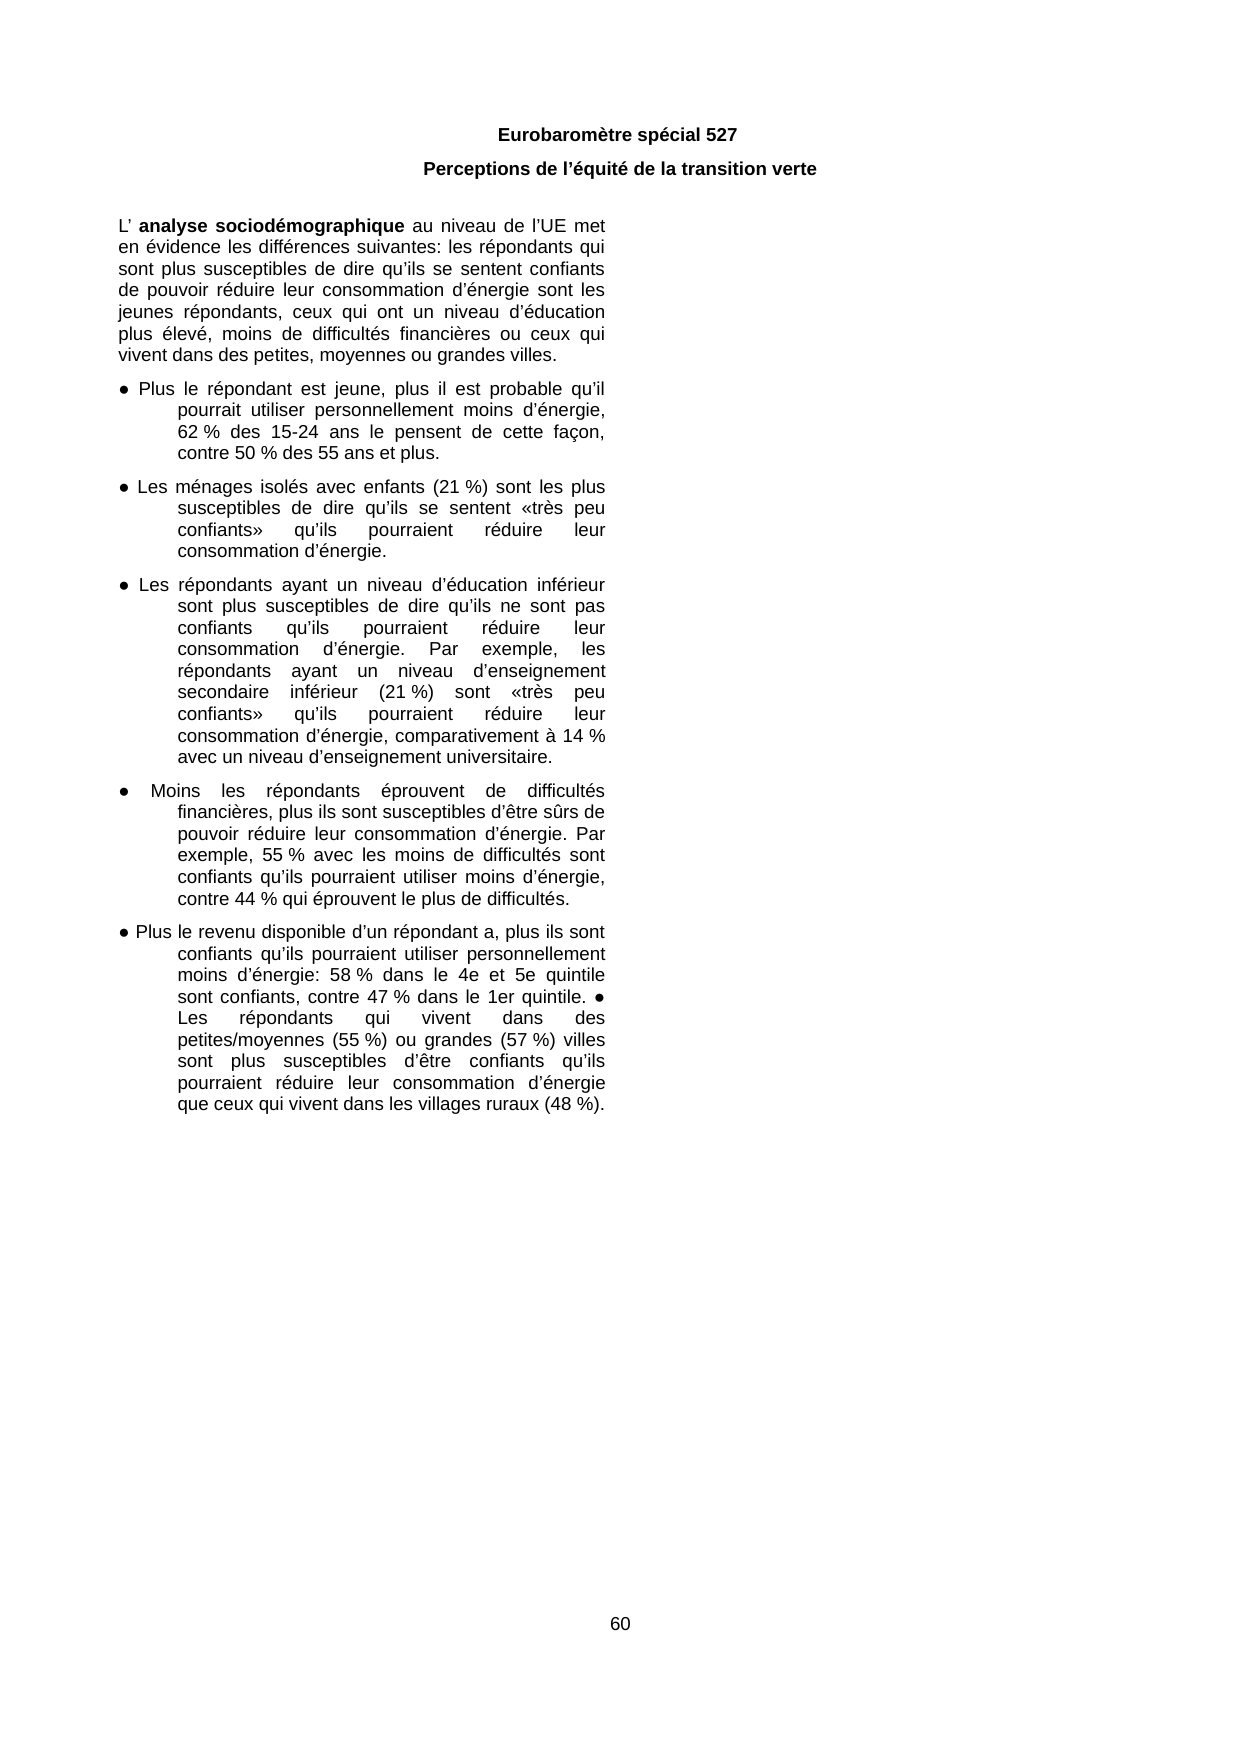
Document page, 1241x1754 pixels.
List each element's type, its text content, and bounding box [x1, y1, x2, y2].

text ● Les ménages isolés avec enfants (21 %) sont les plus susceptibles de dire qu’ils se sentent «très peu confiants» qu’ils pourraient réduire leur consommation d’énergie. [118, 475, 605, 562]
text ● Plus le revenu disponible d’un répondant a, plus ils sont confiants qu’ils pourraient utiliser personnellement moins d’énergie: 58 % dans le 4e et 5e quintile sont confiants, contre 47 % dans le 1er quintile. ● Les répondants qui vivent dans des petites/moyennes (55 %) ou grandes (57 %) villes sont plus susceptibles d’être confiants qu’ils pourraient réduire leur consommation d’énergie que ceux qui vivent dans les villages ruraux (48 %). [118, 921, 605, 1115]
text ● Moins les répondants éprouvent de difficultés financières, plus ils sont susceptibles d’être sûrs de pouvoir réduire leur consommation d’énergie. Par exemple, 55 % avec les moins de difficultés sont confiants qu’ils pourraient utiliser moins d’énergie, contre 44 % qui éprouvent le plus de difficultés. [118, 779, 605, 909]
text ● Plus le répondant est jeune, plus il est probable qu’il pourrait utiliser personnellement moins d’énergie, 62 % des 15-24 ans le pensent de cette façon, contre 50 % des 55 ans et plus. [118, 377, 605, 463]
text L’ analyse sociodémographique au niveau de l’UE met en évidence les différences suivantes: les répondants qui sont plus susceptibles de dire qu’ils se sentent confiants de pouvoir réduire leur consommation d’énergie sont les jeunes répondants, ceux qui ont un niveau d’éducation plus élevé, moins de difficultés financières ou ceux qui vivent dans des petites, moyennes ou grandes villes. [118, 214, 605, 365]
text ● Les répondants ayant un niveau d’éducation inférieur sont plus susceptibles de dire qu’ils ne sont pas confiants qu’ils pourraient réduire leur consommation d’énergie. Par exemple, les répondants ayant un niveau d’enseignement secondaire inférieur (21 %) sont «très peu confiants» qu’ils pourraient réduire leur consommation d’énergie, comparativement à 14 % avec un niveau d’enseignement universitaire. [118, 573, 605, 768]
